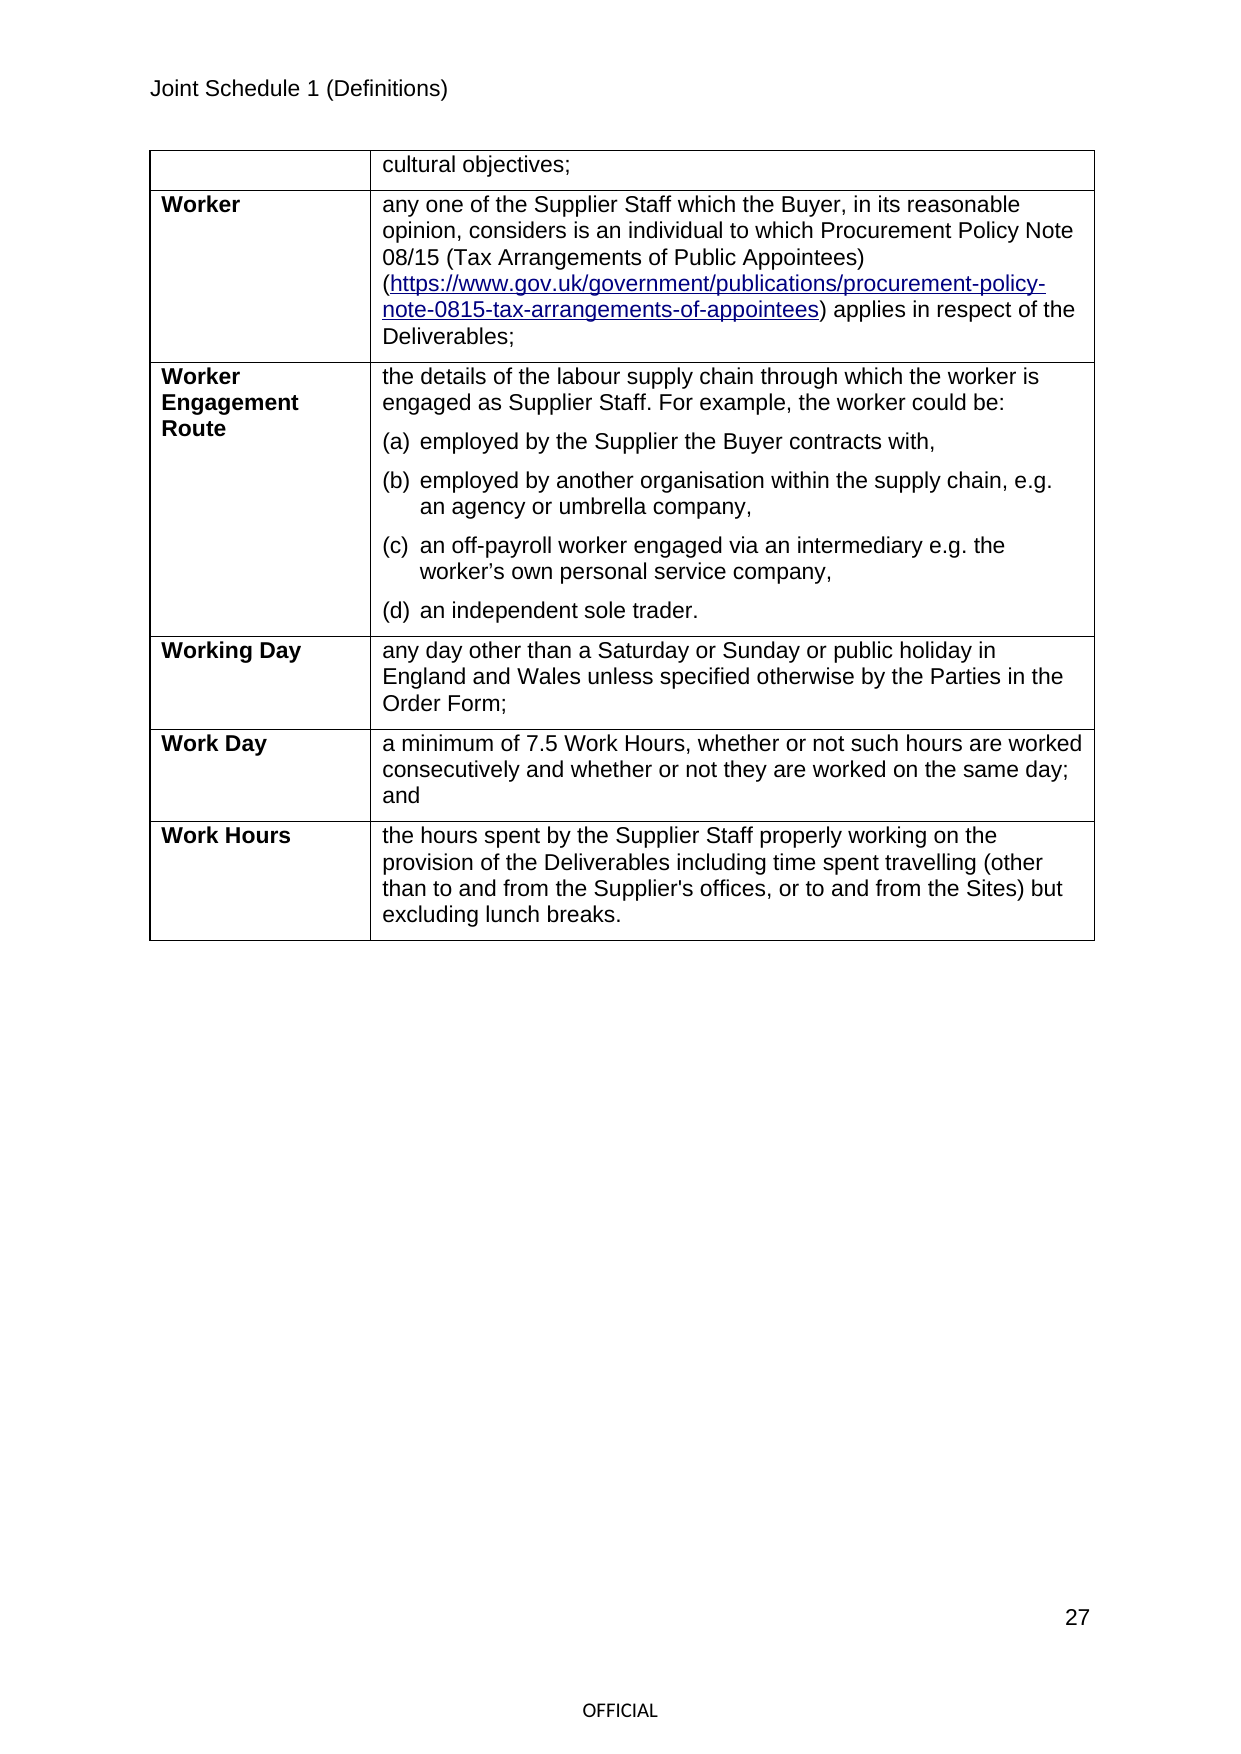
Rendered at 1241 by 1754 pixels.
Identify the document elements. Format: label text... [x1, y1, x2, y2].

table_cell any day other than a Saturday or Sunday or public holiday in England and Wales unless specified otherwise by the Parties in the Order Form; [371, 637, 1094, 728]
table_cell any one of the Supplier Staff which the Buyer, in its reasonable opinion, considers is an individual to which Procurement Policy Note 08/15 (Tax Arrangements of Public Appointees) (https://www.gov.uk/government/publications/procurement-policy-note-0815-tax-arrangements-of-appointees) applies in respect of the Deliverables; [371, 191, 1094, 362]
table_cell the hours spent by the Supplier Staff properly working on the provision of the Deliverables including time spent travelling (other than to and from the Supplier's offices, or to and from the Sites) but excluding lunch breaks. [371, 822, 1094, 940]
table_cell Worker Engagement Route [151, 363, 370, 636]
table_cell Working Day [151, 637, 370, 728]
table_cell a minimum of 7.5 Work Hours, whether or not such hours are worked consecutively and whether or not they are worked on the same day; and [371, 730, 1094, 821]
table_cell Work Day [151, 730, 370, 821]
table_cell [151, 151, 370, 190]
table_cell cultural objectives; [371, 151, 1094, 190]
table_cell Work Hours [151, 822, 370, 940]
table_cell Worker [151, 191, 370, 362]
table_cell the details of the labour supply chain through which the worker is engaged as Supplier Staff. For example, the worker could be: employed by the Supplier the Buyer contracts with, employed by another organisation within the supply chain, e.g. an agency or umbrella company, an off-payroll worker engaged via an intermediary e.g. the worker’s own personal service company, an independent sole trader. [371, 363, 1094, 636]
